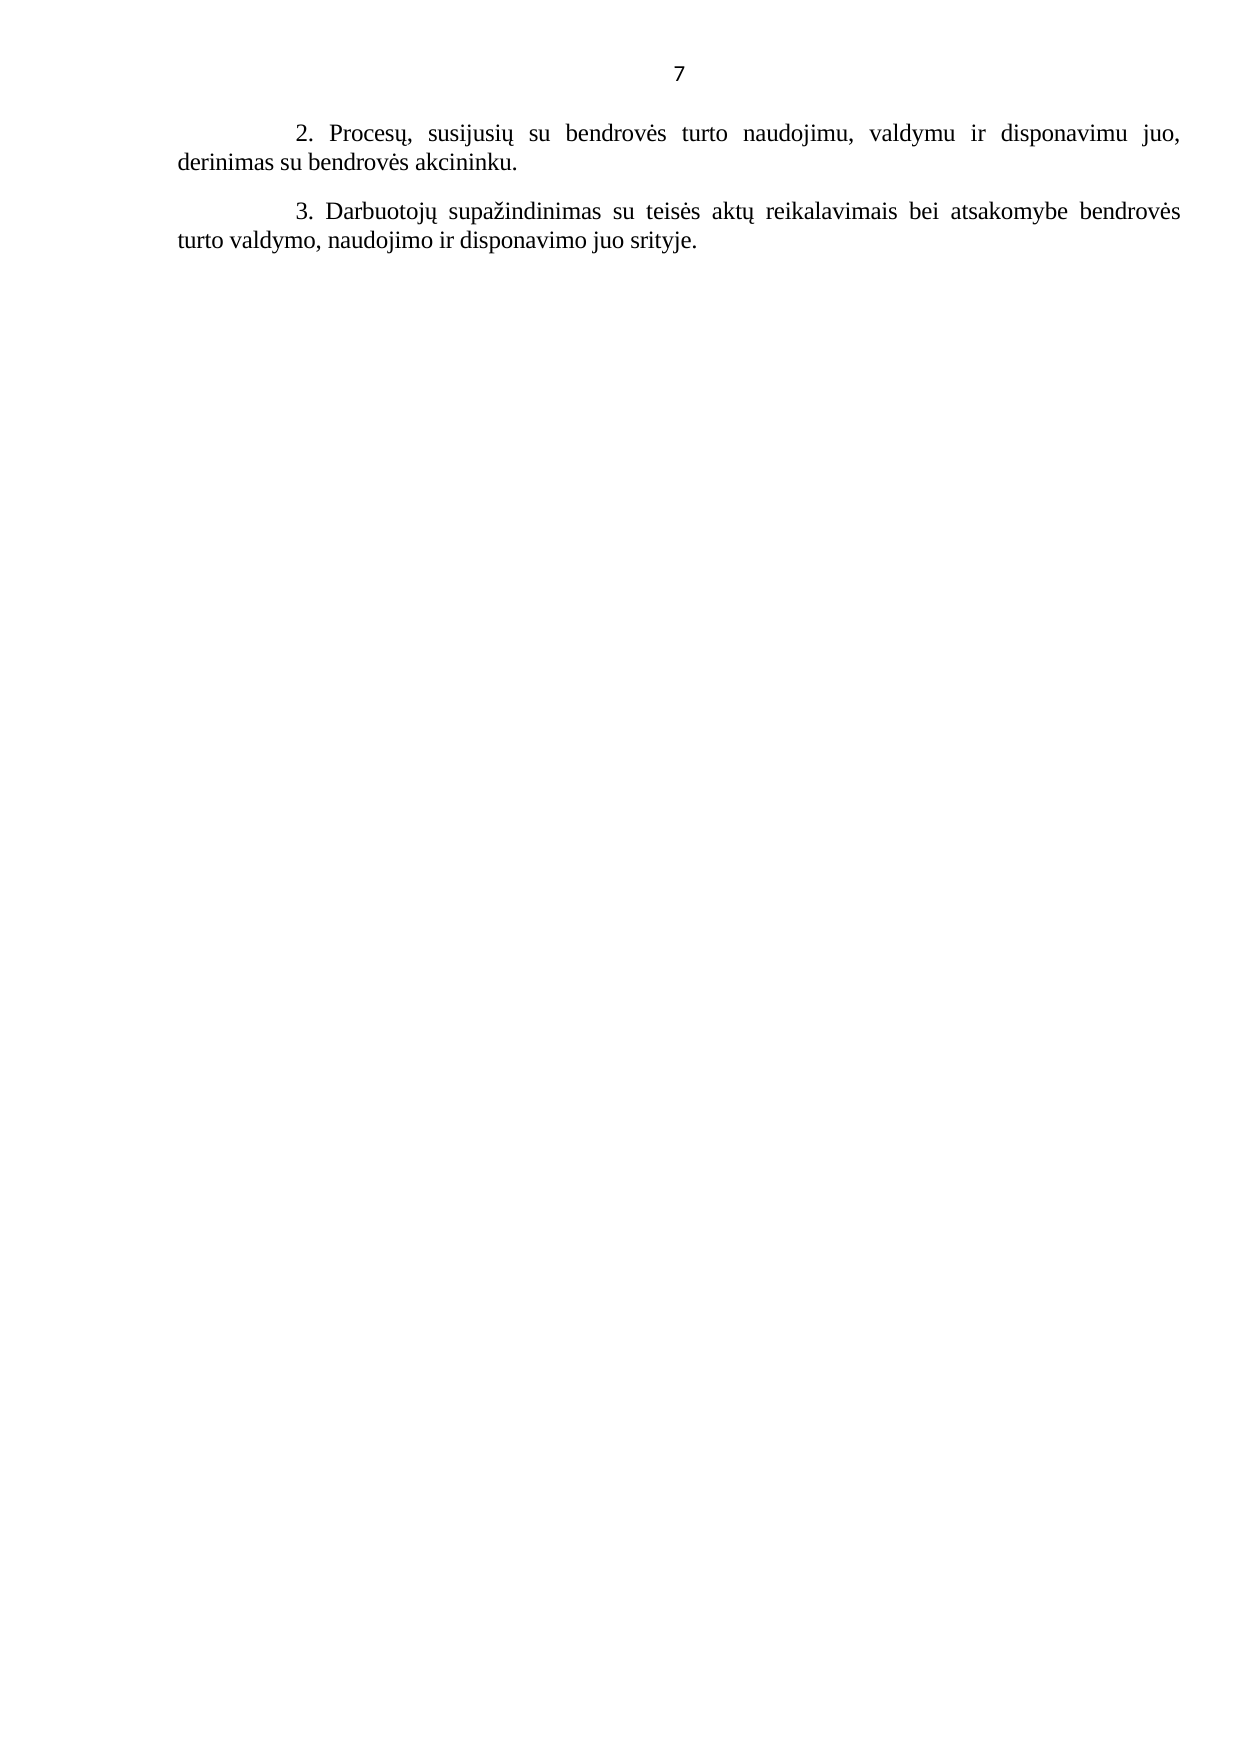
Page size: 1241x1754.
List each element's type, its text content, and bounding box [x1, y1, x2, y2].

text 3. Darbuotojų supažindinimas su teisės aktų reikalavimais bei atsakomybe bendrovės turto valdymo, naudojimo ir disponavimo juo srityje. [177, 196, 1181, 254]
text 2. Procesų, susijusių su bendrovės turto naudojimu, valdymu ir disponavimu juo, derinimas su bendrovės akcininku. [177, 118, 1181, 176]
